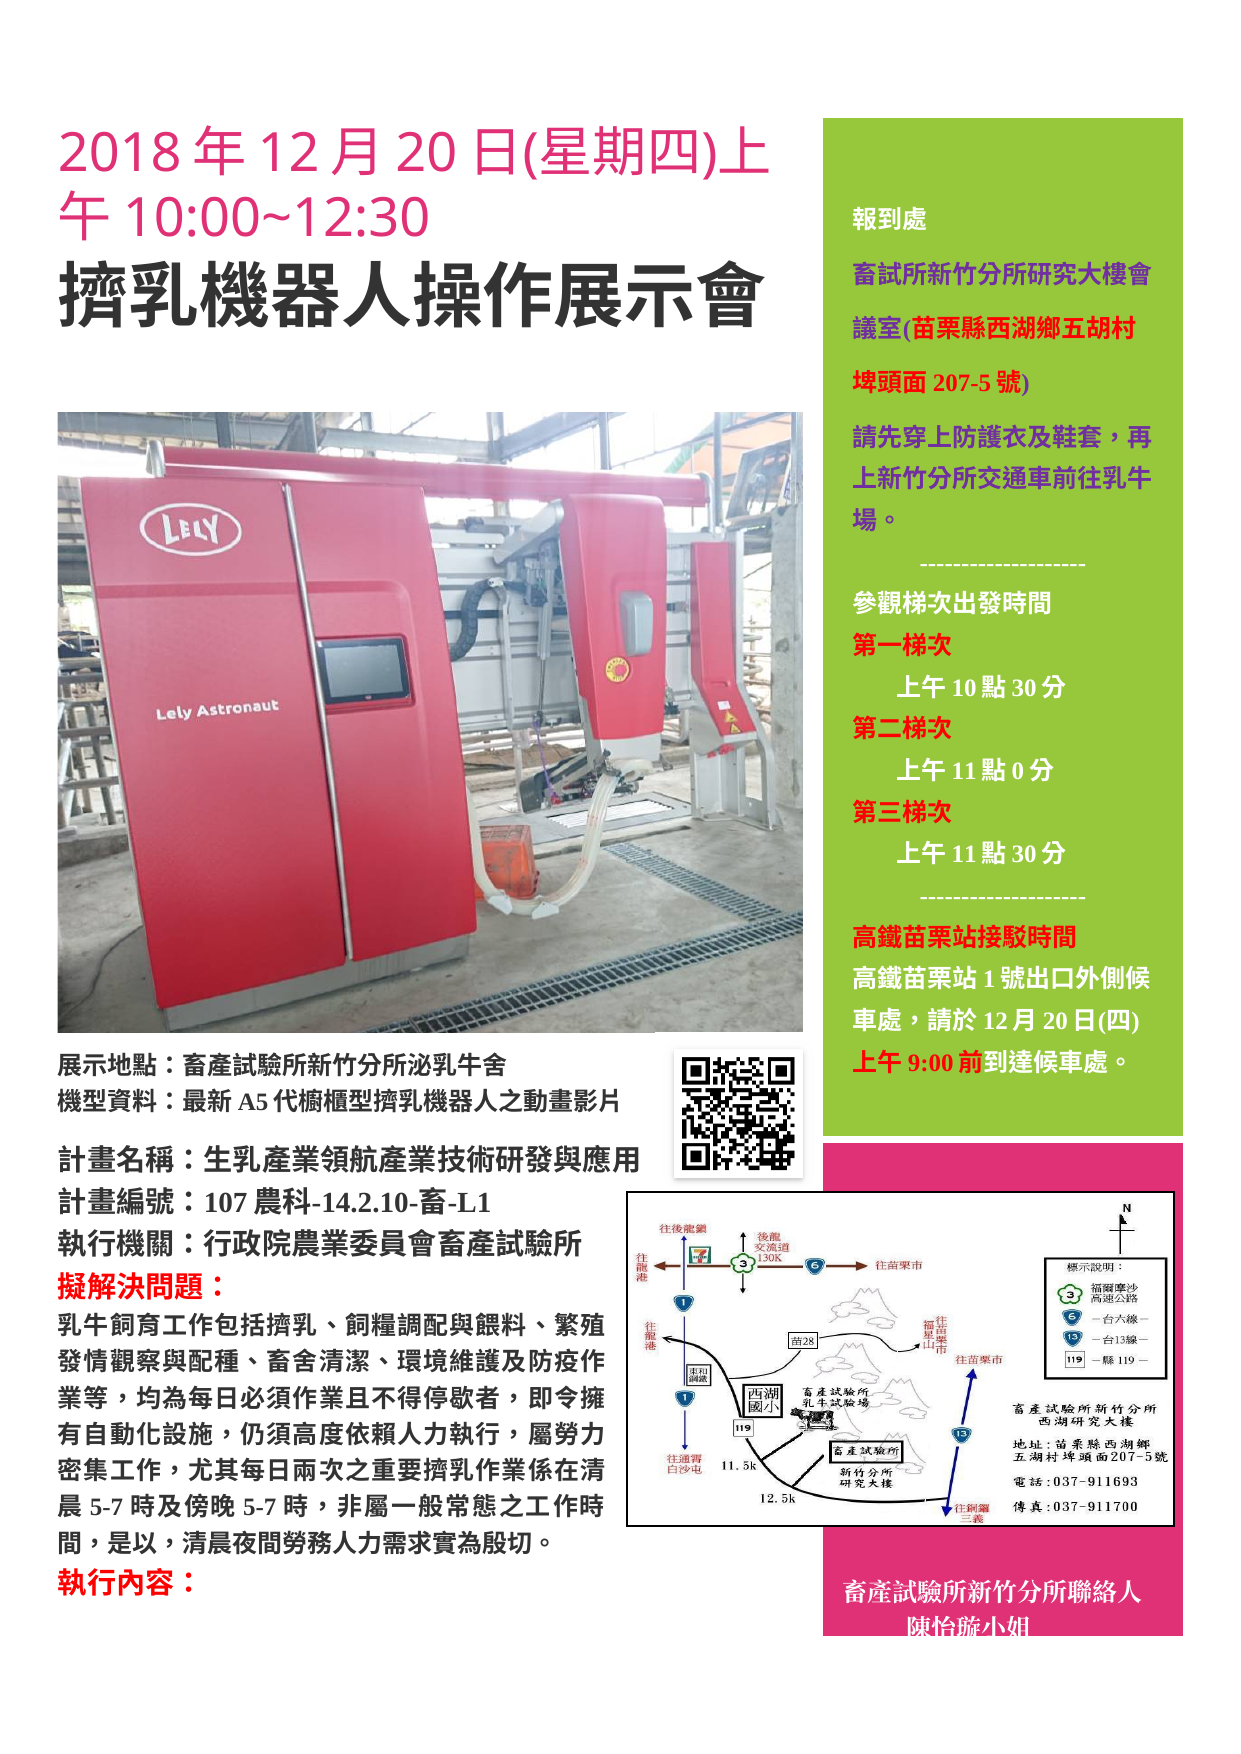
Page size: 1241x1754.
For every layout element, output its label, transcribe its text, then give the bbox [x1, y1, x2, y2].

table_header 報到處 畜試所新竹分所研究大樓會議室(苗栗縣西湖鄉五胡村埤頭面207-5號) 請先穿上防護衣及鞋套，再上新竹分所交通車前往乳牛場。 -------------------- 參觀梯次出發時間 第一梯次 上午10點30分 第二梯次 上午11點0分 第三梯次 上午11點30分 -------------------- 高鐵苗栗站接駁時間 高鐵苗栗站1號出口外側候車處，請於12月20日(四)上午9:00前到達候車處。 [823, 118, 1183, 1136]
table_cell [58, 383, 808, 1032]
table_header 2018年12月20日(星期四)上午10:00~12:30 擠乳機器人操作展示會 [58, 118, 808, 383]
table_header [808, 118, 823, 1191]
table_header [808, 1527, 823, 1636]
table_cell 展示地點：畜產試驗所新竹分所泌乳牛舍 機型資料：最新A5代櫥櫃型擠乳機器人之動畫影片 [58, 1033, 655, 1136]
table_cell 畜產試驗所新竹分所聯絡人 陳怡璇小姐 (037)911693 分機223 [823, 1143, 1183, 1636]
table_header 計畫名稱：生乳產業領航產業技術研發與應用 計畫編號：107農科-14.2.10-畜-L1 執行機關：行政院農業委員會畜產試驗所 擬解決問題： 乳牛飼育工作包括擠乳、飼糧調配與餵料、繁殖發情觀察與配種、畜舍清潔、環境維護及防疫作業等，均為每日必須作業且不得停歇者，即令擁有自動化設施，仍須高度依賴人力執行，屬勞力密集工作，尤其每日兩次之重要擠乳作業係在清晨5-7時及傍晚5-7時，非屬一般常態之工作時間，是以，清晨夜間勞務人力需求實為殷切。 執行內容： [58, 1136, 808, 1636]
table_cell [823, 1136, 1183, 1143]
